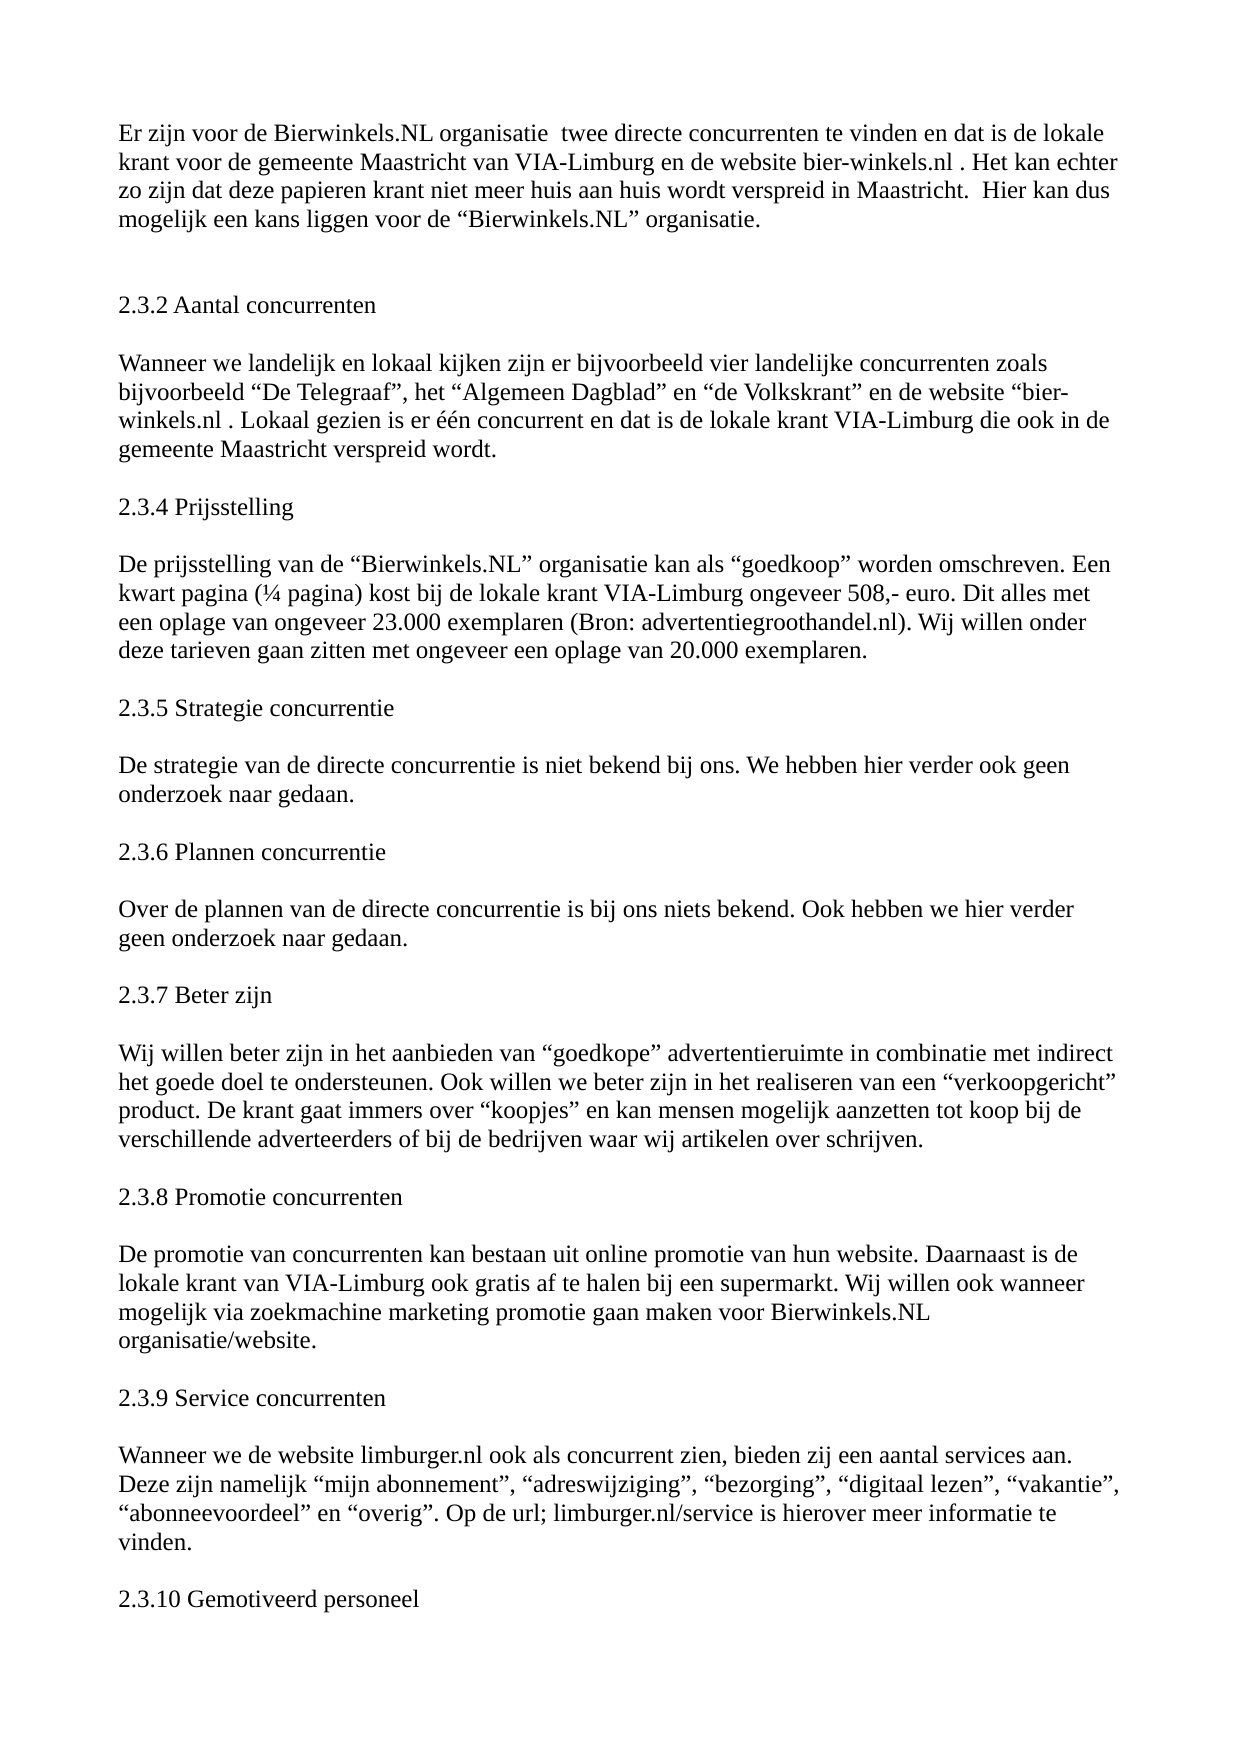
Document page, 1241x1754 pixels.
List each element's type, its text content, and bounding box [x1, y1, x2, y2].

text 2.3.7 Beter zijn Wij willen beter zijn in het aanbieden van “goedkope” advertentieruimte in combinatie met indirect het goede doel te ondersteunen. Ook willen we beter zijn in het realiseren van een “verkoopgericht” product. De krant gaat immers over “koopjes” en kan mensen mogelijk aanzetten tot koop bij de verschillende adverteerders of bij de bedrijven waar wij artikelen over schrijven. 2.3.8 Promotie concurrenten De promotie van concurrenten kan bestaan uit online promotie van hun website. Daarnaast is de lokale krant van VIA-Limburg ook gratis af te halen bij een supermarkt. Wij willen ook wanneer mogelijk via zoekmachine marketing promotie gaan maken voor Bierwinkels.NL organisatie/website. 2.3.9 Service concurrenten Wanneer we de website limburger.nl ook als concurrent zien, bieden zij een aantal services aan. Deze zijn namelijk “mijn abonnement”, “adreswijziging”, “bezorging”, “digitaal lezen”, “vakantie”, “abonneevoordeel” en “overig”. Op de url; limburger.nl/service is hierover meer informatie te vinden. 2.3.10 Gemotiveerd personeel [118, 981, 1122, 1613]
text 2.3.4 Prijsstelling [118, 492, 1122, 521]
text De prijsstelling van de “Bierwinkels.NL” organisatie kan als “goedkoop” worden omschreven. Een kwart pagina (¼ pagina) kost bij de lokale krant VIA-Limburg ongeveer 508,- euro. Dit alles met een oplage van ongeveer 23.000 exemplaren (Bron: advertentiegroothandel.nl). Wij willen onder deze tarieven gaan zitten met ongeveer een oplage van 20.000 exemplaren. 2.3.5 Strategie concurrentie [118, 549, 1122, 751]
text Er zijn voor de Bierwinkels.NL organisatie twee directe concurrenten te vinden en dat is de lokale krant voor de gemeente Maastricht van VIA-Limburg en de website bier-winkels.nl . Het kan echter zo zijn dat deze papieren krant niet meer huis aan huis wordt verspreid in Maastricht. Hier kan dus mogelijk een kans liggen voor de “Bierwinkels.NL” organisatie. 2.3.2 Aantal concurrenten [118, 118, 1122, 319]
text Wanneer we landelijk en lokaal kijken zijn er bijvoorbeeld vier landelijke concurrenten zoals bijvoorbeeld “De Telegraaf”, het “Algemeen Dagblad” en “de Volkskrant” en de website “bier-winkels.nl . Lokaal gezien is er één concurrent en dat is de lokale krant VIA-Limburg die ook in de gemeente Maastricht verspreid wordt. [118, 348, 1122, 463]
text De strategie van de directe concurrentie is niet bekend bij ons. We hebben hier verder ook geen onderzoek naar gedaan. 2.3.6 Plannen concurrentie Over de plannen van de directe concurrentie is bij ons niets bekend. Ook hebben we hier verder geen onderzoek naar gedaan. [118, 751, 1122, 981]
